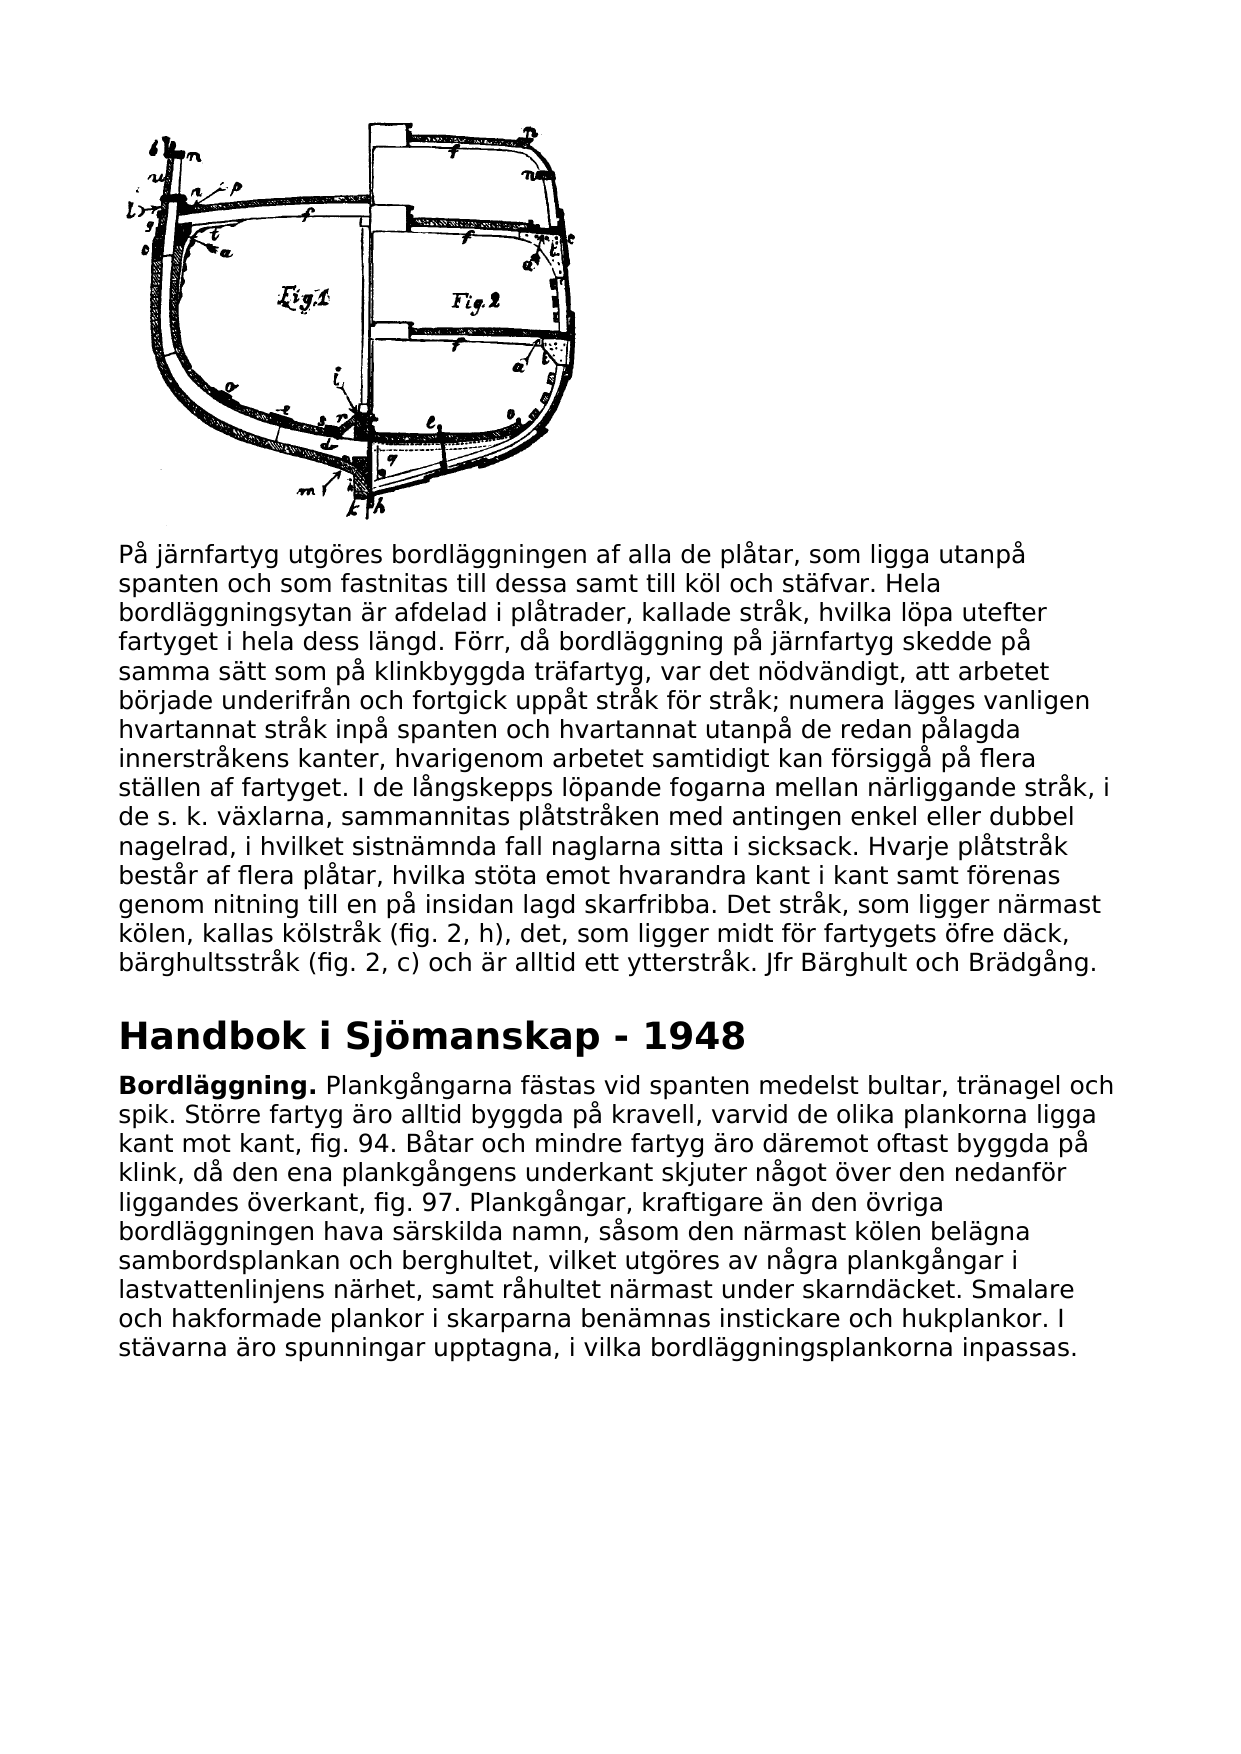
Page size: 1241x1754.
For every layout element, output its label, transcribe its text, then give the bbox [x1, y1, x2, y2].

text På järnfartyg utgöres bordläggningen af alla de plåtar, som ligga utanpå spanten och som fastnitas till dessa samt till köl och stäfvar. Hela bordläggningsytan är afdelad i plåtrader, kallade stråk, hvilka löpa utefter fartyget i hela dess längd. Förr, då bordläggning på järnfartyg skedde på samma sätt som på klinkbyggda träfartyg, var det nödvändigt, att arbetet började underifrån och fortgick uppåt stråk för stråk; numera lägges vanligen hvartannat stråk inpå spanten och hvartannat utanpå de redan pålagda innerstråkens kanter, hvarigenom arbetet samtidigt kan försiggå på flera ställen af fartyget. I de långskepps löpande fogarna mellan närliggande stråk, i de s. k. växlarna, sammannitas plåtstråken med antingen enkel eller dubbel nagelrad, i hvilket sistnämnda fall naglarna sitta i sicksack. Hvarje plåtstråk består af flera plåtar, hvilka stöta emot hvarandra kant i kant samt förenas genom nitning till en på insidan lagd skarfribba. Det stråk, som ligger närmast kölen, kallas kölstråk (fig. 2, h), det, som ligger midt för fartygets öfre däck, bärghultsstråk (fig. 2, c) och är alltid ett ytterstråk. Jfr Bärghult och Brädgång. [118, 540, 1122, 977]
picture [118, 118, 587, 528]
subtitle Handbok i Sjömanskap - 1948 [118, 1015, 1122, 1059]
text Bordläggning. Plankgångarna fästas vid spanten medelst bultar, tränagel och spik. Större fartyg äro alltid byggda på kravell, varvid de olika plankorna ligga kant mot kant, fig. 94. Båtar och mindre fartyg äro däremot oftast byggda på klink, då den ena plankgångens underkant skjuter något över den nedanför liggandes överkant, fig. 97. Plankgångar, kraftigare än den övriga bordläggningen hava särskilda namn, såsom den närmast kölen belägna sambordsplankan och berghultet, vilket utgöres av några plankgångar i lastvattenlinjens närhet, samt råhultet närmast under skarndäcket. Smalare och hakformade plankor i skarparna benämnas instickare och hukplankor. I stävarna äro spunningar upptagna, i vilka bordläggningsplankorna inpassas. [118, 1071, 1122, 1363]
